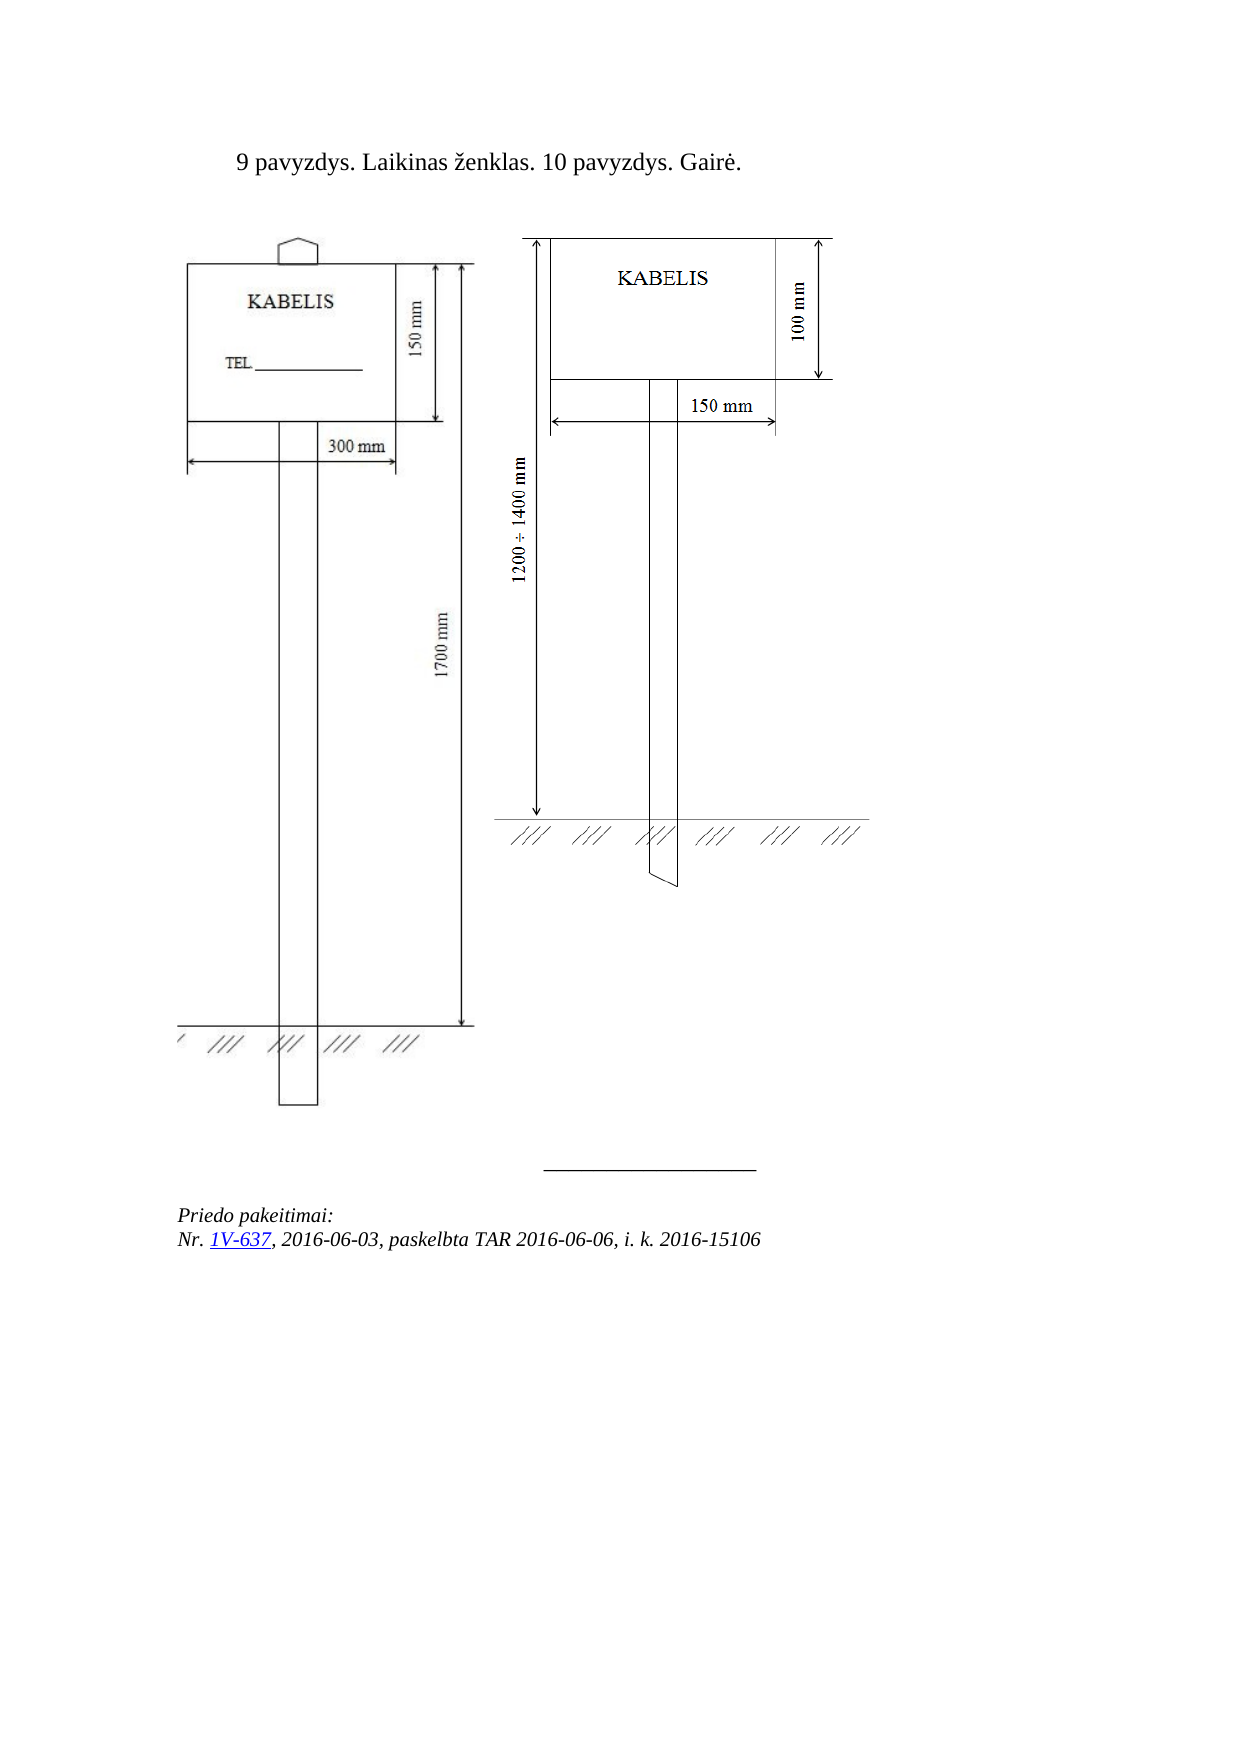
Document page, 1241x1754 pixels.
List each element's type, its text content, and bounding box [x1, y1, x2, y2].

text 9 pavyzdys. Laikinas ženklas. 10 pavyzdys. Gairė. [177, 147, 1122, 176]
text _________________ [177, 1146, 1122, 1174]
text Nr. 1V-637, 2016-06-03, paskelbta TAR 2016-06-06, i. k. 2016-15106 [177, 1227, 1122, 1251]
text Priedo pakeitimai: [177, 1203, 1122, 1227]
